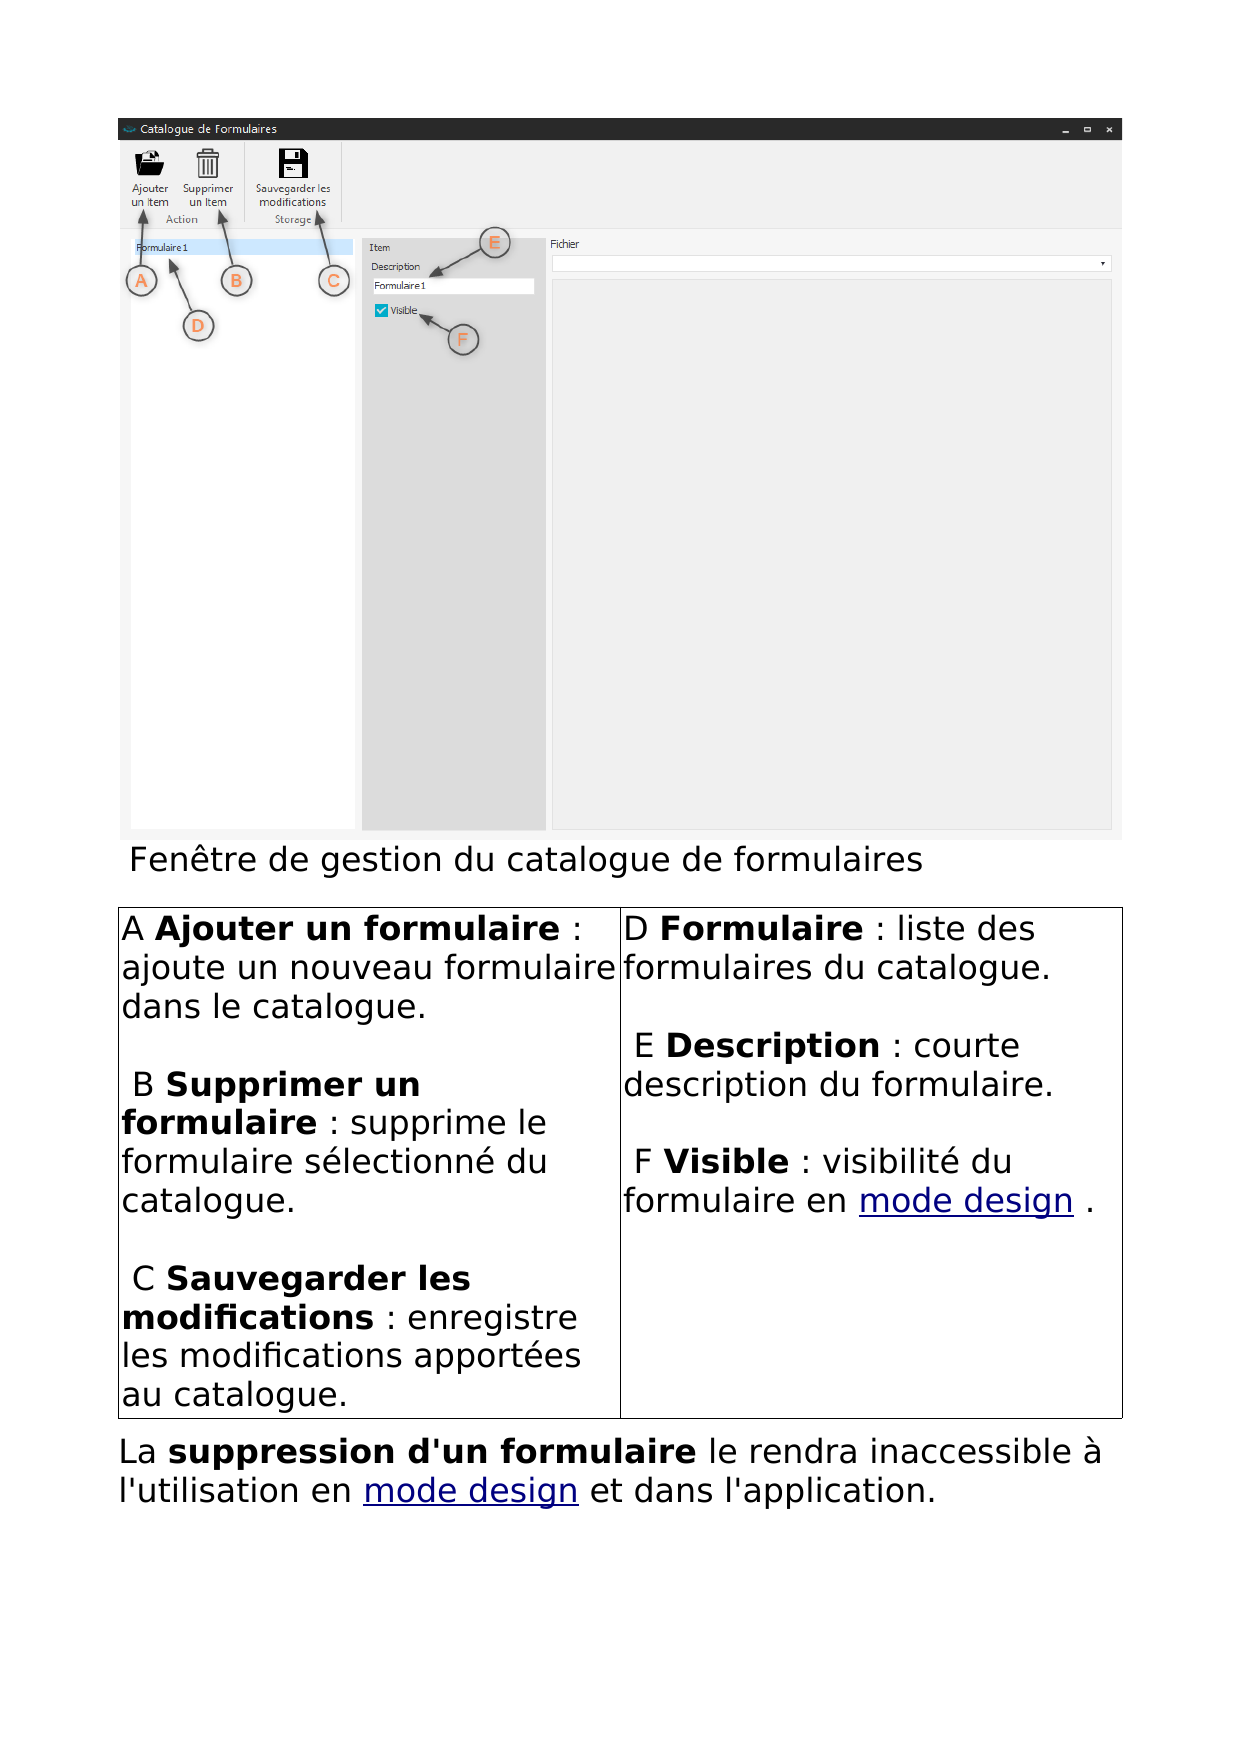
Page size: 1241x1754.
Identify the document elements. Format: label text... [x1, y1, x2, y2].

text La suppression d'un formulaire le rendra inaccessible à l'utilisation en mode design et dans l'application. [118, 1432, 1122, 1510]
text Fenêtre de gestion du catalogue de formulaires [118, 841, 1122, 879]
picture [118, 118, 1123, 841]
table_header A Ajouter un formulaire : ajoute un nouveau formulaire dans le catalogue. B Supprimer un formulaire : supprime le formulaire sélectionné du catalogue. C Sauvegarder les modifications : enregistre les modifications apportées au catalogue. [119, 908, 620, 1418]
table_header D Formulaire : liste des formulaires du catalogue. E Description : courte description du formulaire. F Visible : visibilité du formulaire en mode design . [621, 908, 1122, 1418]
